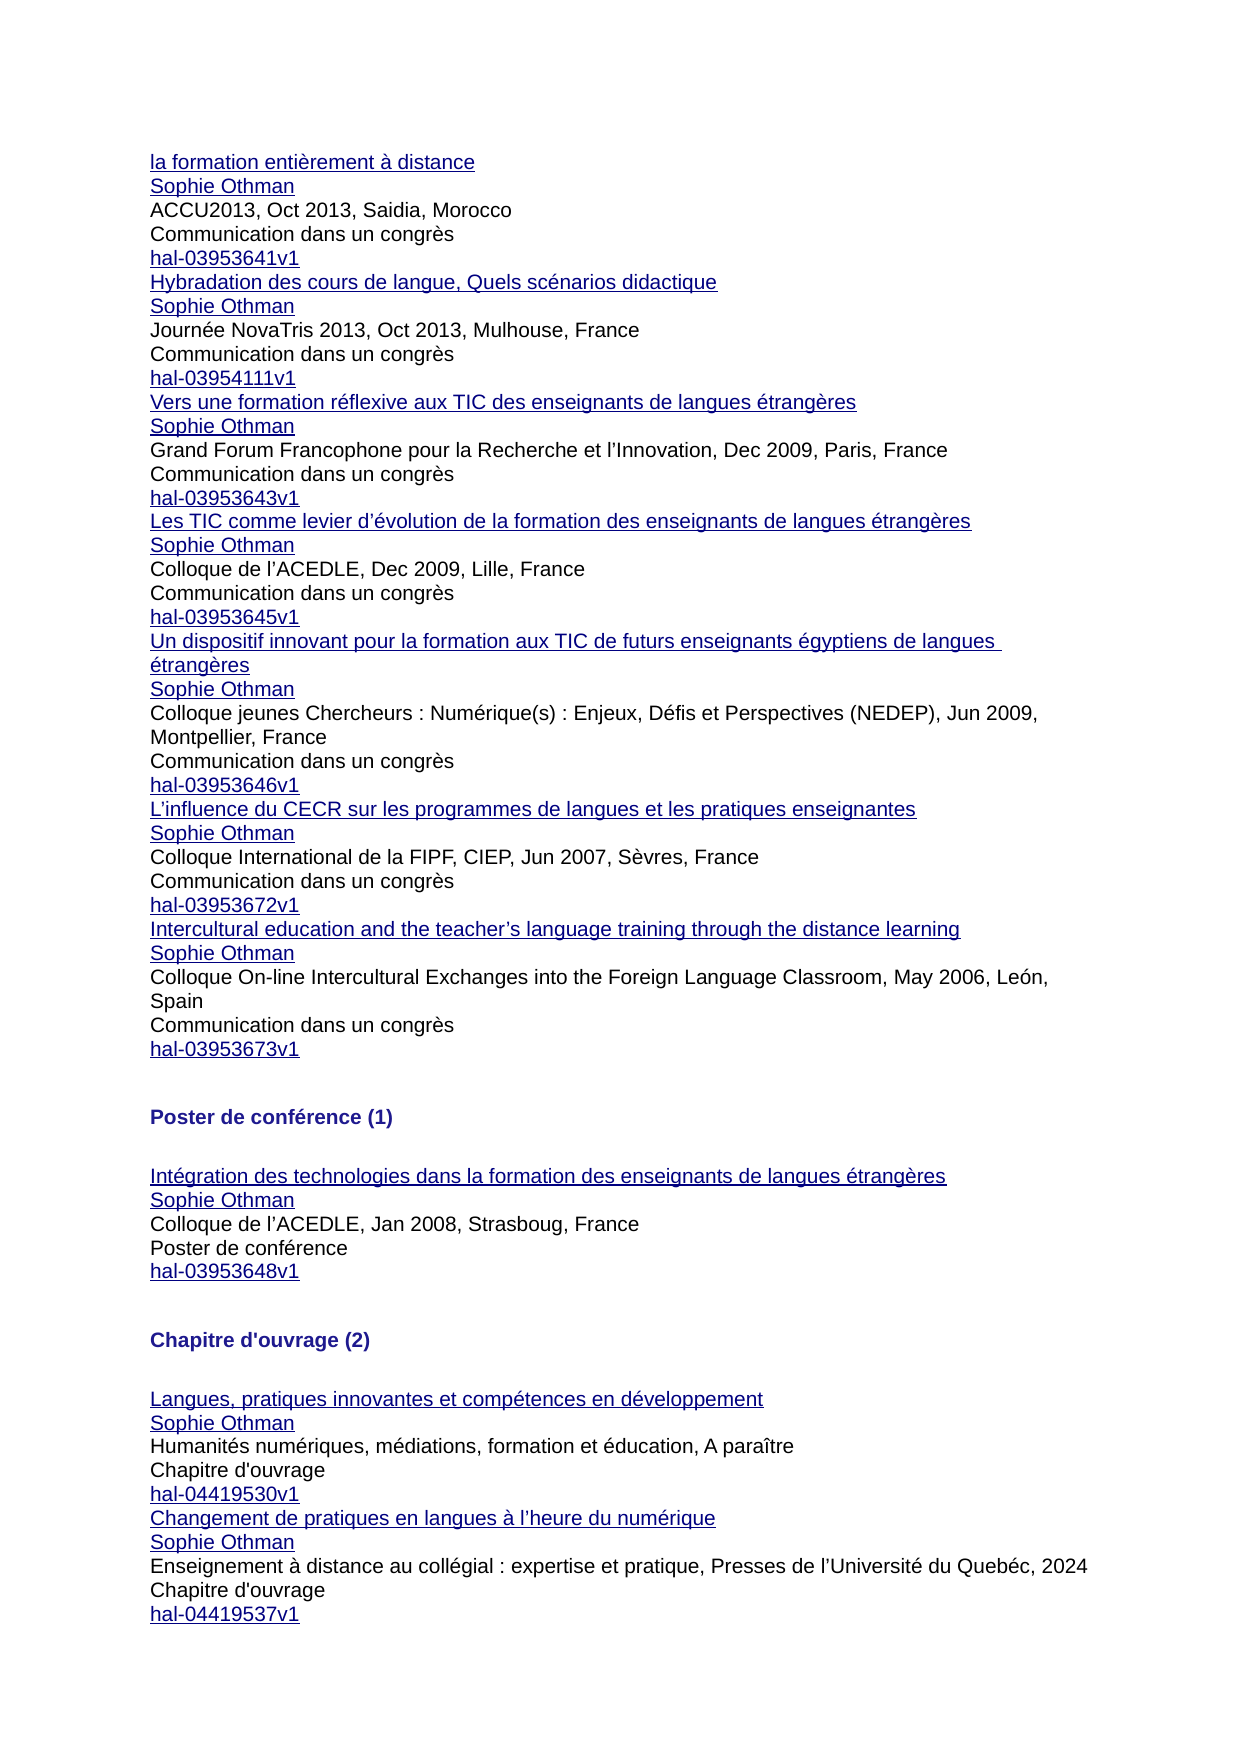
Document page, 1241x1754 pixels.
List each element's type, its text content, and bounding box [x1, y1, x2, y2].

table_cell L’influence du CECR sur les programmes de langues et les pratiques enseignantes Sophie Othman Colloque International de la FIPF, CIEP, Jun 2007, Sèvres, France Communication dans un congrès hal-03953672v1 [150, 797, 1090, 917]
table_cell Les TIC comme levier d’évolution de la formation des enseignants de langues étrangères Sophie Othman Colloque de l’ACEDLE, Dec 2009, Lille, France Communication dans un congrès hal-03953645v1 [150, 509, 1090, 629]
table_cell Hybradation des cours de langue, Quels scénarios didactique Sophie Othman Journée NovaTris 2013, Oct 2013, Mulhouse, France Communication dans un congrès hal-03954111v1 [150, 270, 1090, 389]
subtitle Poster de conférence (1) [150, 1105, 1090, 1129]
table_cell Un dispositif innovant pour la formation aux TIC de futurs enseignants égyptiens de langues étrangères Sophie Othman Colloque jeunes Chercheurs : Numérique(s) : Enjeux, Défis et Perspectives (NEDEP), Jun 2009, Montpellier, France Communication dans un congrès hal-03953646v1 [150, 629, 1090, 797]
table_cell Vers une formation réflexive aux TIC des enseignants de langues étrangères Sophie Othman Grand Forum Francophone pour la Recherche et l’Innovation, Dec 2009, Paris, France Communication dans un congrès hal-03953643v1 [150, 390, 1090, 509]
table_header Intégration des technologies dans la formation des enseignants de langues étrangères Sophie Othman Colloque de l’ACEDLE, Jan 2008, Strasboug, France Poster de conférence hal-03953648v1 [150, 1164, 1090, 1283]
subtitle Chapitre d'ouvrage (2) [150, 1328, 1090, 1352]
table_header Langues, pratiques innovantes et compétences en développement Sophie Othman Humanités numériques, médiations, formation et éducation, A paraître Chapitre d'ouvrage hal-04419530v1 [150, 1386, 1090, 1506]
table_cell Changement de pratiques en langues à l’heure du numérique Sophie Othman Enseignement à distance au collégial : expertise et pratique, Presses de l’Université du Quebéc, 2024 Chapitre d'ouvrage hal-04419537v1 [150, 1506, 1090, 1626]
table_cell Intercultural education and the teacher’s language training through the distance learning Sophie Othman Colloque On-line Intercultural Exchanges into the Foreign Language Classroom, May 2006, León, Spain Communication dans un congrès hal-03953673v1 [150, 917, 1090, 1060]
table_cell Scénarios d'usages de la plate-forme Claroline dans le projet Innovalangues: du presentiel améliore à la formation entièrement à distance Sophie Othman ACCU2013, Oct 2013, Saidia, Morocco Communication dans un congrès hal-03953641v1 [150, 150, 1090, 270]
